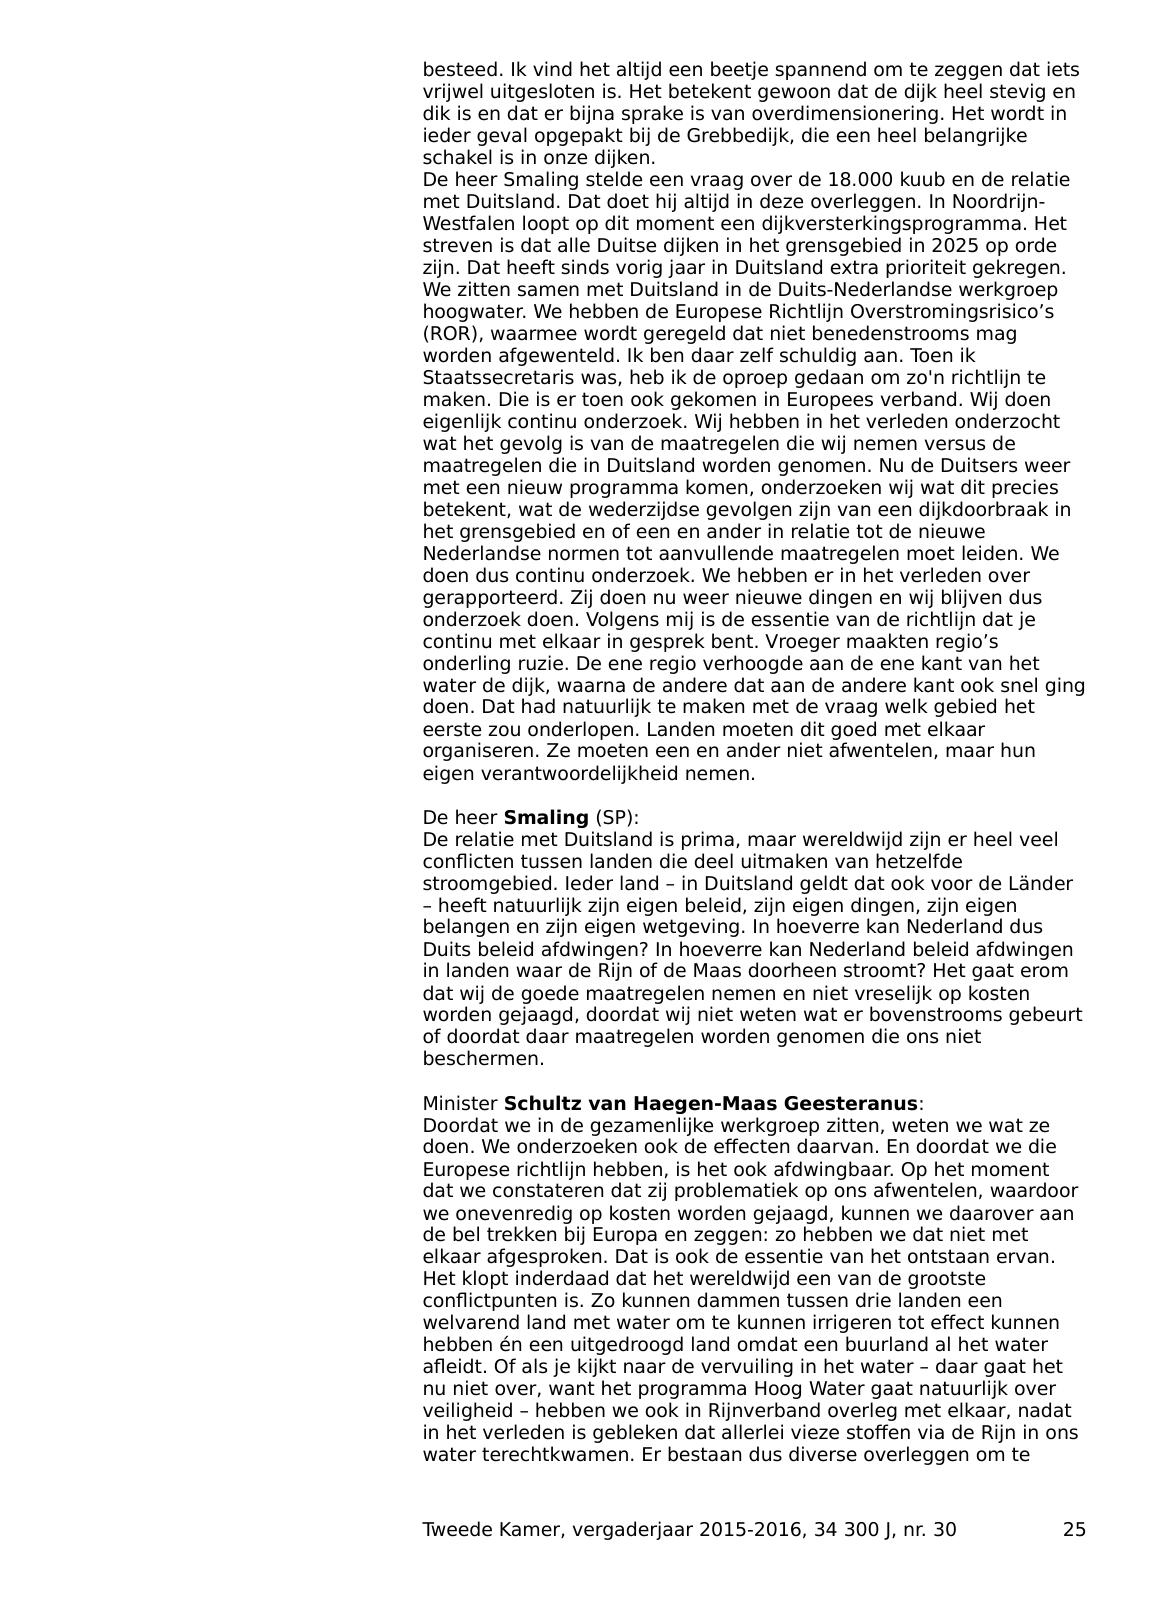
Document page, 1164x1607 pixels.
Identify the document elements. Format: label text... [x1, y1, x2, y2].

text De heer Smaling stelde een vraag over de 18.000 kuub en de relatie met Duitsland. Dat doet hij altijd in deze overleggen. In Noordrijn-Westfalen loopt op dit moment een dijkversterkingsprogramma. Het streven is dat alle Duitse dijken in het grensgebied in 2025 op orde zijn. Dat heeft sinds vorig jaar in Duitsland extra prioriteit gekregen. We zitten samen met Duitsland in de Duits-Nederlandse werkgroep hoogwater. We hebben de Europese Richtlijn Overstromingsrisico’s (ROR), waarmee wordt geregeld dat niet benedenstrooms mag worden afgewenteld. Ik ben daar zelf schuldig aan. Toen ik Staatssecretaris was, heb ik de oproep gedaan om zo'n richtlijn te maken. Die is er toen ook gekomen in Europees verband. Wij doen eigenlijk continu onderzoek. Wij hebben in het verleden onderzocht wat het gevolg is van de maatregelen die wij nemen versus de maatregelen die in Duitsland worden genomen. Nu de Duitsers weer met een nieuw programma komen, onderzoeken wij wat dit precies betekent, wat de wederzijdse gevolgen zijn van een dijkdoorbraak in het grensgebied en of een en ander in relatie tot de nieuwe Nederlandse normen tot aanvullende maatregelen moet leiden. We doen dus continu onderzoek. We hebben er in het verleden over gerapporteerd. Zij doen nu weer nieuwe dingen en wij blijven dus onderzoek doen. Volgens mij is de essentie van de richtlijn dat je continu met elkaar in gesprek bent. Vroeger maakten regio’s onderling ruzie. De ene regio verhoogde aan de ene kant van het water de dijk, waarna de andere dat aan de andere kant ook snel ging doen. Dat had natuurlijk te maken met de vraag welk gebied het eerste zou onderlopen. Landen moeten dit goed met elkaar organiseren. Ze moeten een en ander niet afwentelen, maar hun eigen verantwoordelijkheid nemen. [422, 169, 1087, 784]
text De heer Smaling (SP): [422, 807, 1087, 828]
text besteed. Ik vind het altijd een beetje spannend om te zeggen dat iets vrijwel uitgesloten is. Het betekent gewoon dat de dijk heel stevig en dik is en dat er bijna sprake is van overdimensionering. Het wordt in ieder geval opgepakt bij de Grebbedijk, die een heel belangrijke schakel is in onze dijken. [422, 59, 1087, 169]
text De relatie met Duitsland is prima, maar wereldwijd zijn er heel veel conflicten tussen landen die deel uitmaken van hetzelfde stroomgebied. Ieder land – in Duitsland geldt dat ook voor de Länder – heeft natuurlijk zijn eigen beleid, zijn eigen dingen, zijn eigen belangen en zijn eigen wetgeving. In hoeverre kan Nederland dus Duits beleid afdwingen? In hoeverre kan Nederland beleid afdwingen in landen waar de Rijn of de Maas doorheen stroomt? Het gaat erom dat wij de goede maatregelen nemen en niet vreselijk op kosten worden gejaagd, doordat wij niet weten wat er bovenstrooms gebeurt of doordat daar maatregelen worden genomen die ons niet beschermen. [422, 828, 1087, 1070]
text Minister Schultz van Haegen-Maas Geesteranus: [422, 1092, 1087, 1114]
text Doordat we in de gezamenlijke werkgroep zitten, weten we wat ze doen. We onderzoeken ook de effecten daarvan. En doordat we die Europese richtlijn hebben, is het ook afdwingbaar. Op het moment dat we constateren dat zij problematiek op ons afwentelen, waardoor we onevenredig op kosten worden gejaagd, kunnen we daarover aan de bel trekken bij Europa en zeggen: zo hebben we dat niet met elkaar afgesproken. Dat is ook de essentie van het ontstaan ervan. Het klopt inderdaad dat het wereldwijd een van de grootste conflictpunten is. Zo kunnen dammen tussen drie landen een welvarend land met water om te kunnen irrigeren tot effect kunnen hebben én een uitgedroogd land omdat een buurland al het water afleidt. Of als je kijkt naar de vervuiling in het water – daar gaat het nu niet over, want het programma Hoog Water gaat natuurlijk over veiligheid – hebben we ook in Rijnverband overleg met elkaar, nadat in het verleden is gebleken dat allerlei vieze stoffen via de Rijn in ons water terechtkwamen. Er bestaan dus diverse overleggen om te [422, 1114, 1087, 1466]
